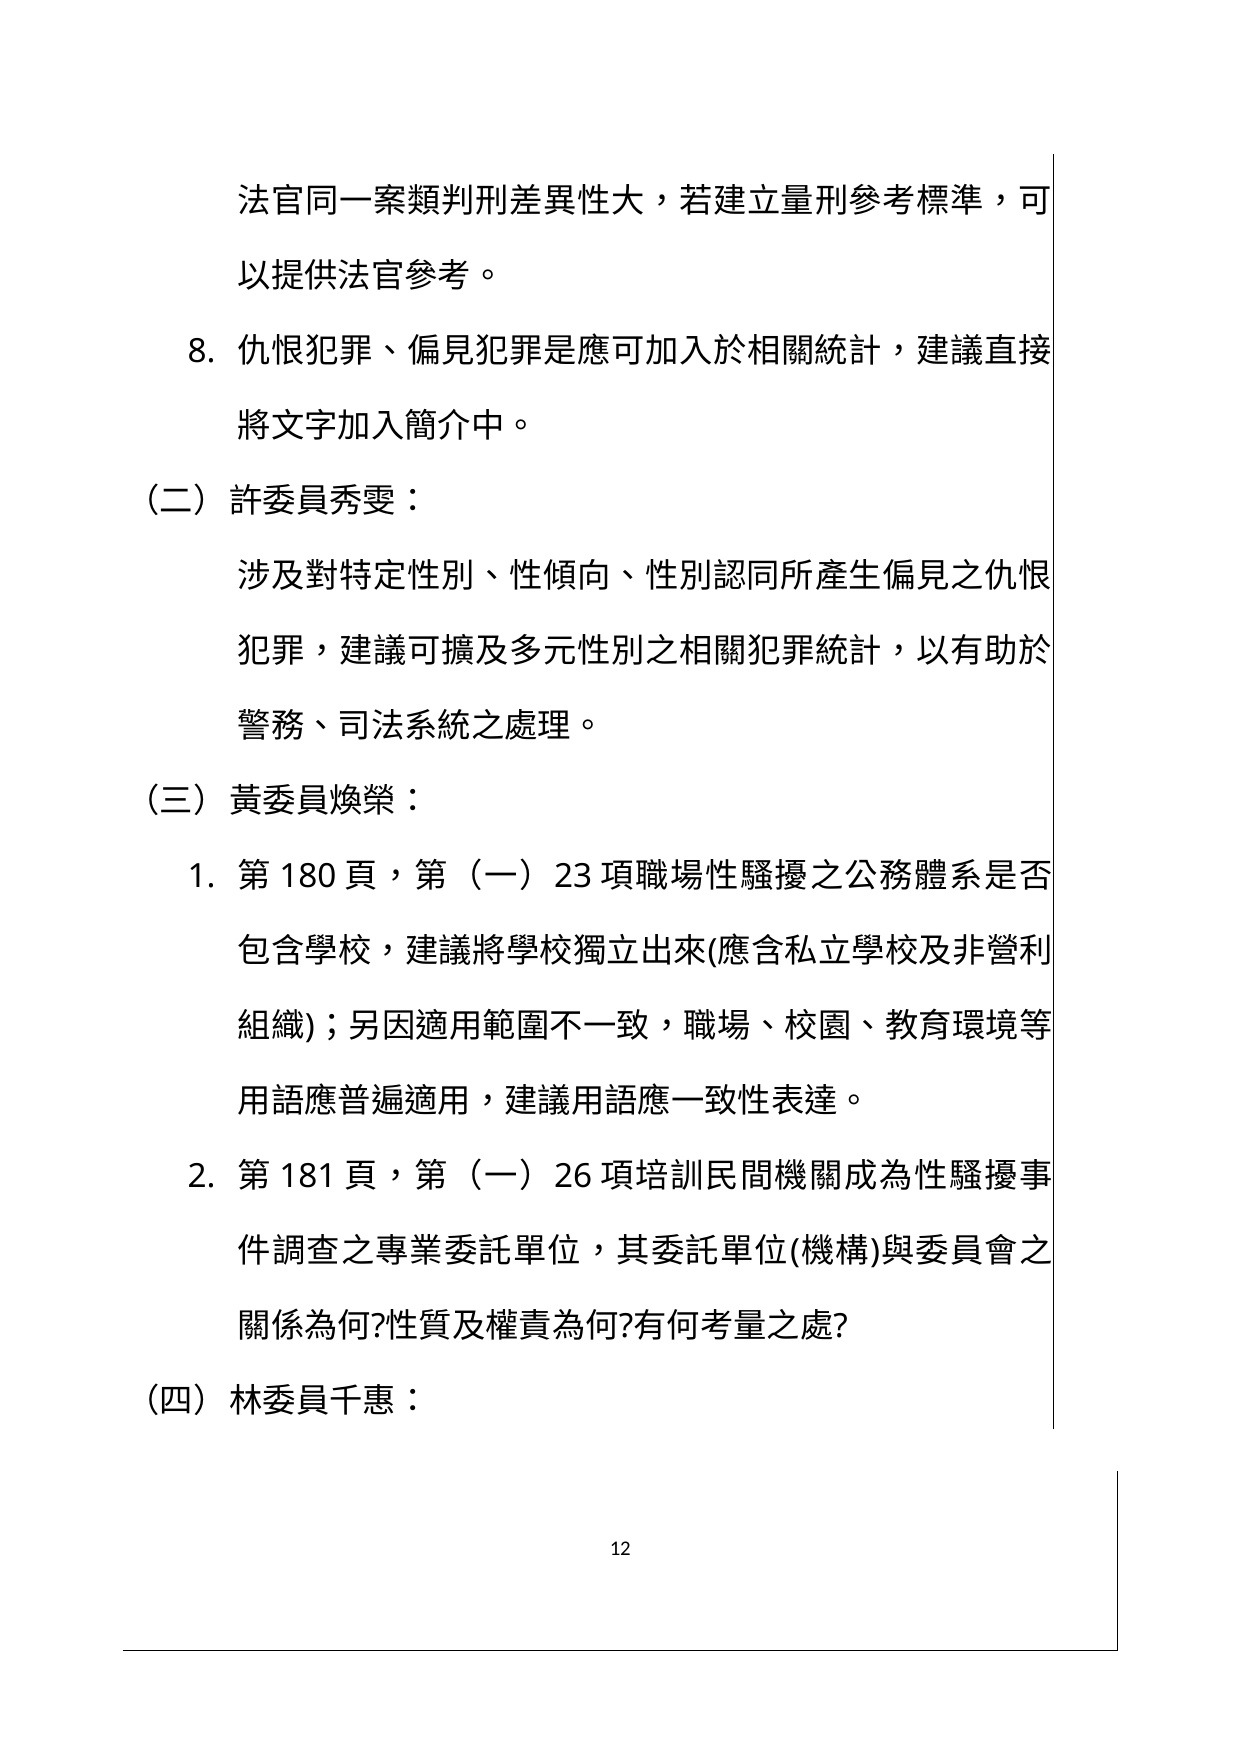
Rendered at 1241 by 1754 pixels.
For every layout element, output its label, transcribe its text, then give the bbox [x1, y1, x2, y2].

list 第181頁，第（一）26項培訓民間機關成為性騷擾事件調查之專業委託單位，其委託單位(機構)與委員會之關係為何?性質及權責為何?有何考量之處? [187, 1129, 1053, 1354]
list 仇恨犯罪、偏見犯罪是應可加入於相關統計，建議直接將文字加入簡介中。 [187, 304, 1053, 454]
list 許委員秀雯： [187, 454, 1053, 529]
list 法官同一案類判刑差異性大，若建立量刑參考標準，可以提供法官參考。 [187, 154, 1053, 304]
text 涉及對特定性別、性傾向、性別認同所產生偏見之仇恨犯罪，建議可擴及多元性別之相關犯罪統計，以有助於警務、司法系統之處理。 [237, 529, 1053, 754]
list 黃委員煥榮： [187, 754, 1053, 829]
list 第180頁，第（一）23項職場性騷擾之公務體系是否包含學校，建議將學校獨立出來(應含私立學校及非營利組織)；另因適用範圍不一致，職場、校園、教育環境等用語應普遍適用，建議用語應一致性表達。 [187, 829, 1053, 1129]
list 林委員千惠： [187, 1354, 1053, 1429]
